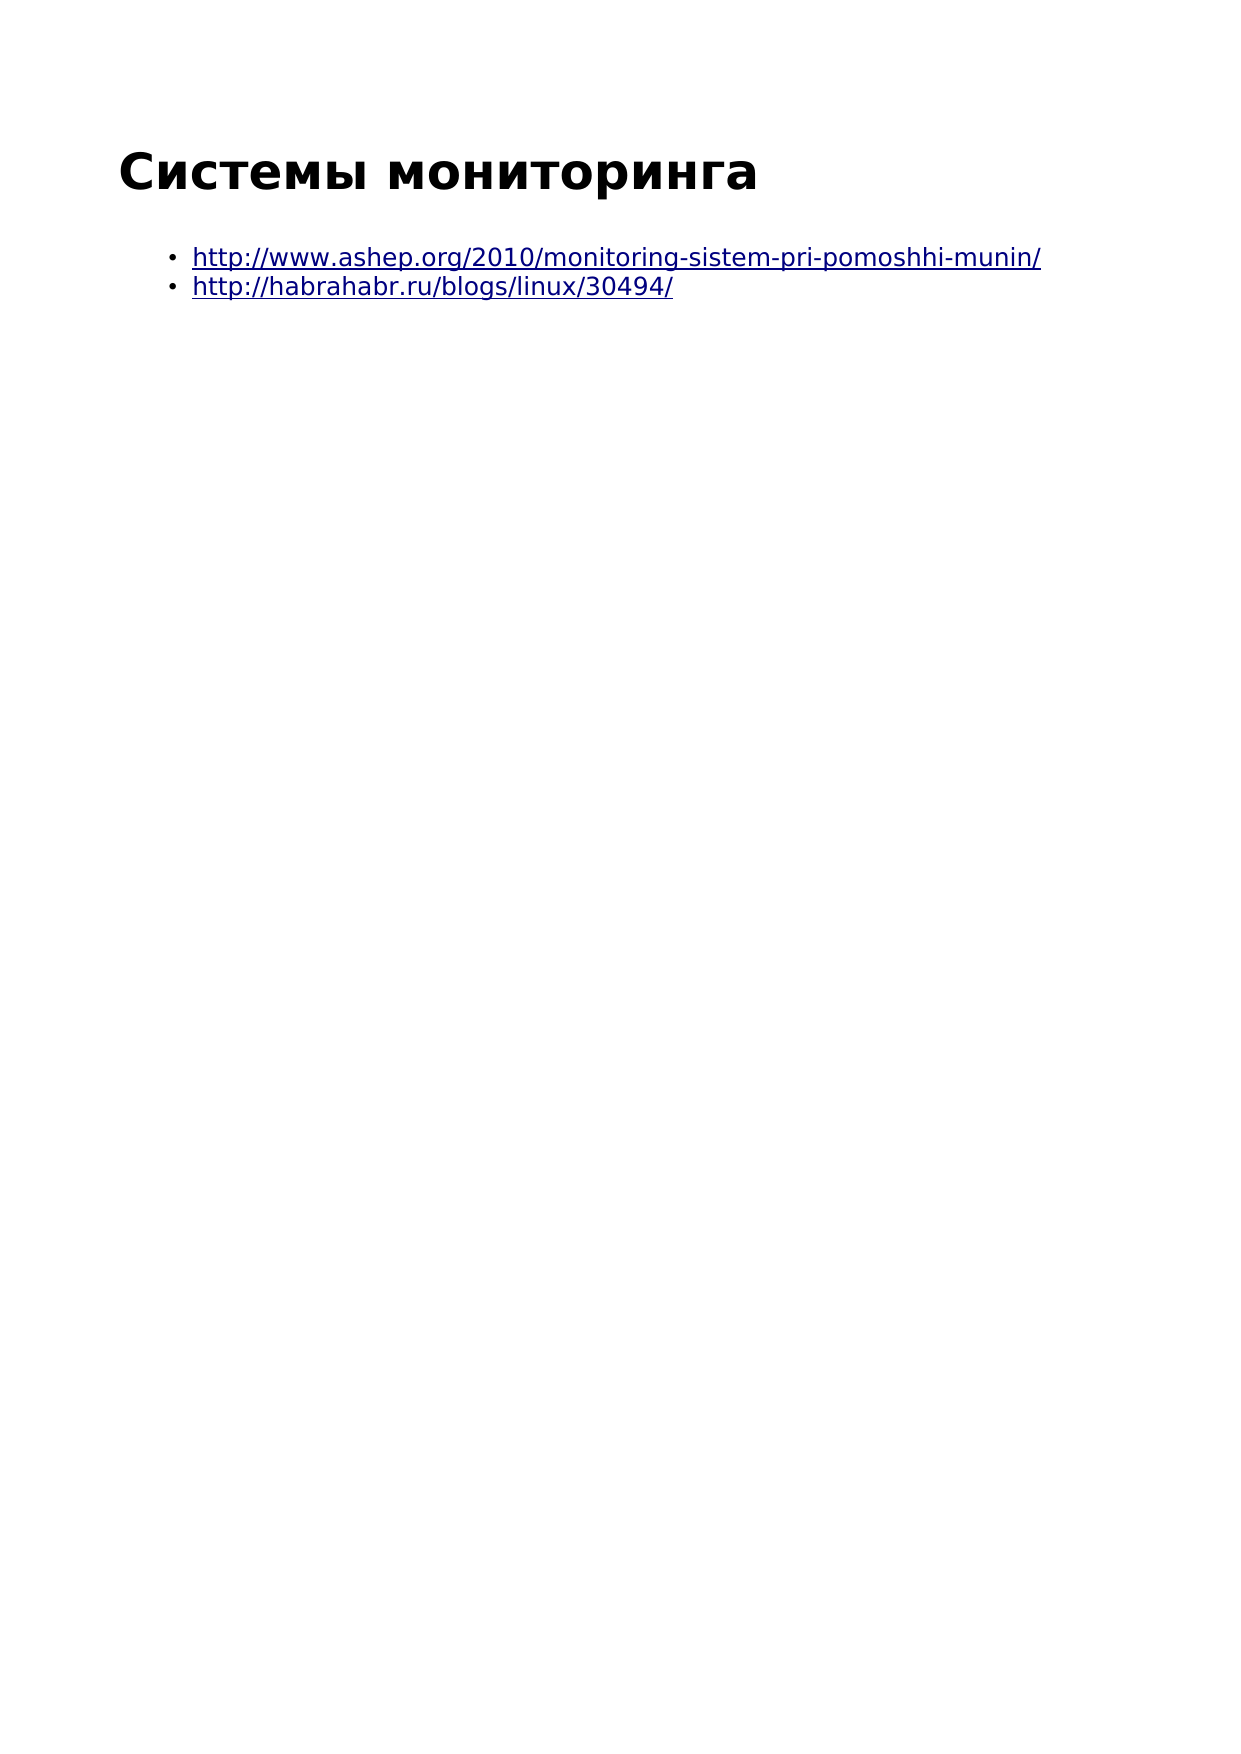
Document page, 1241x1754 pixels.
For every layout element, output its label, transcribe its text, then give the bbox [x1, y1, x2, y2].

list http://www.ashep.org/2010/monitoring-sistem-pri-pomoshhi-munin/ [177, 243, 1122, 272]
subtitle Системы мониторинга [118, 143, 1122, 201]
list http://habrahabr.ru/blogs/linux/30494/ [177, 272, 1122, 302]
